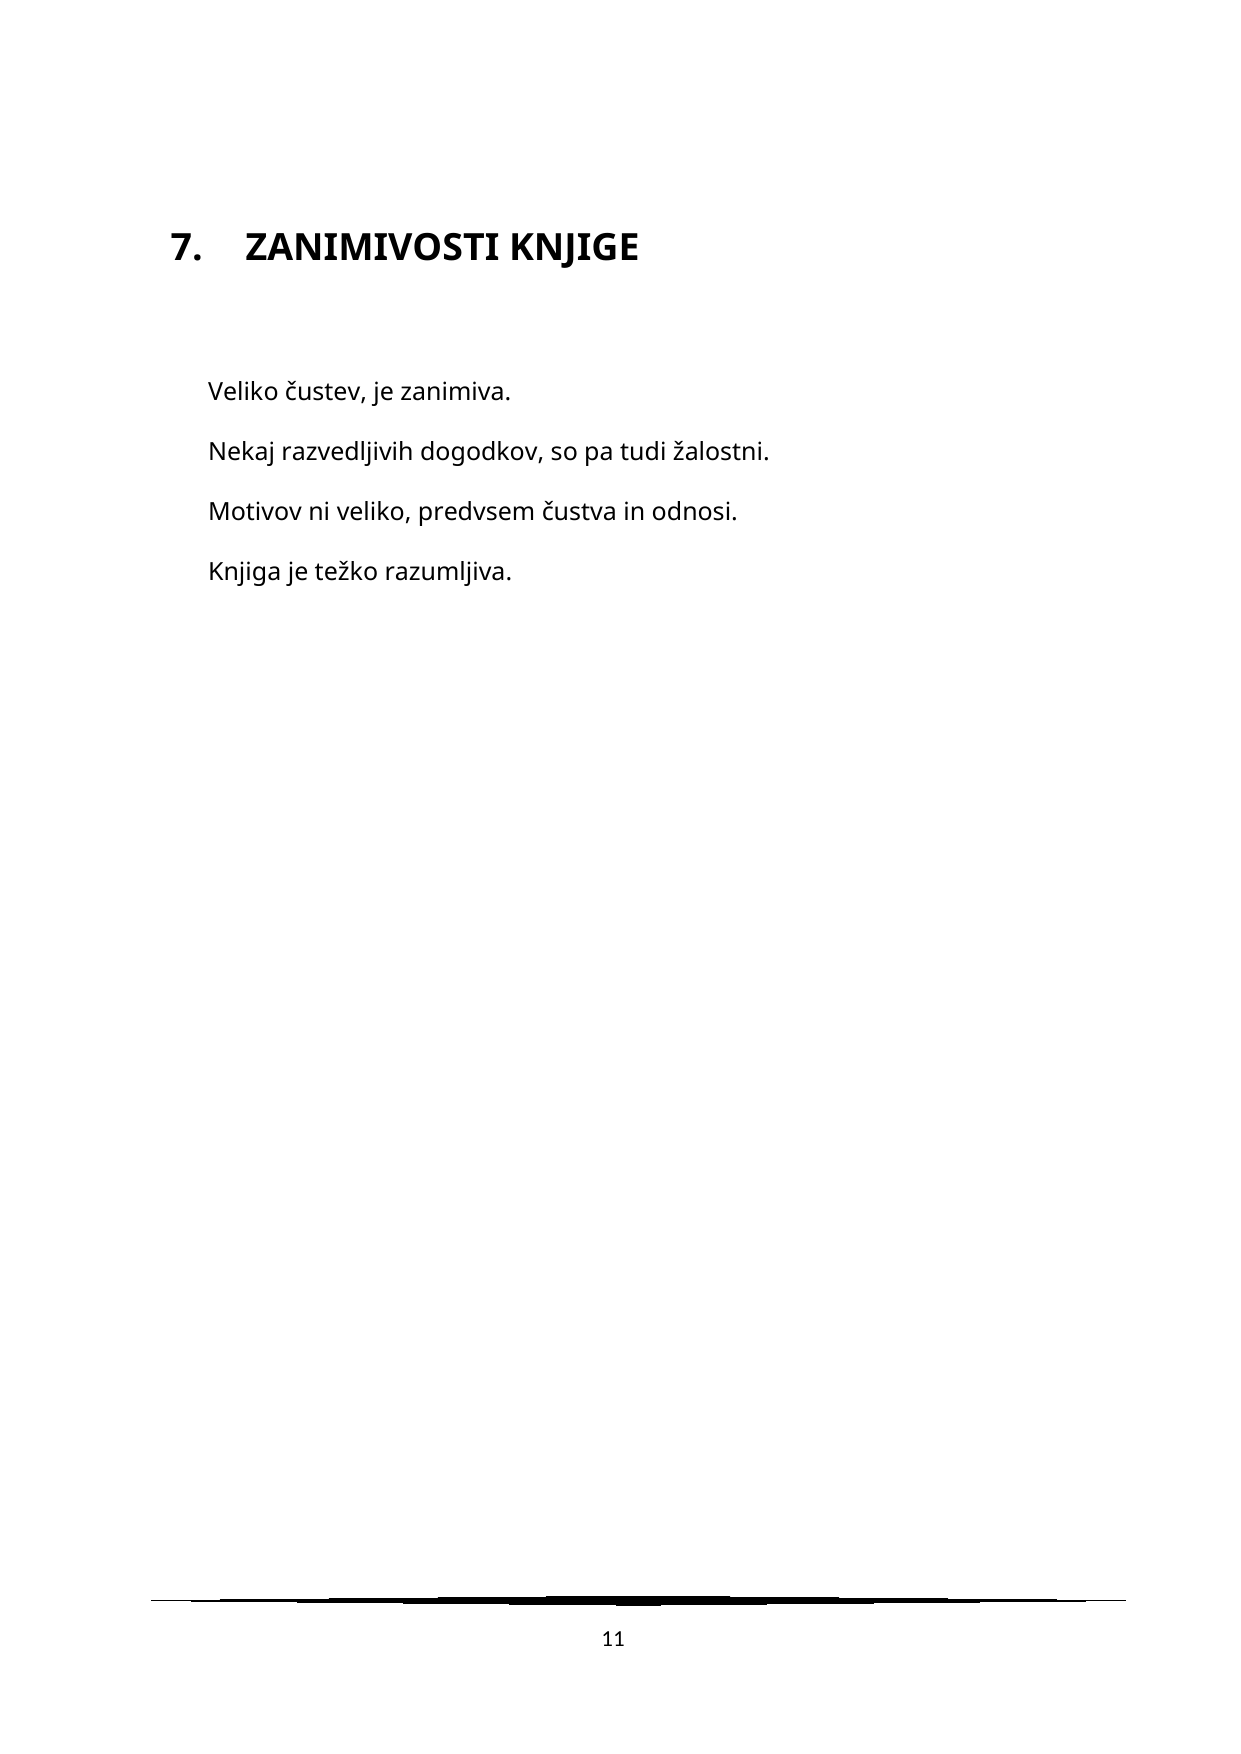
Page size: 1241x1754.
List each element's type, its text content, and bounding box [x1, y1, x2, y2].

text Knjiga je težko razumljiva. [208, 553, 1093, 587]
list ZANIMIVOSTI KNJIGE [170, 221, 1093, 272]
text Veliko čustev, je zanimiva. [208, 373, 1093, 407]
text Motivov ni veliko, predvsem čustva in odnosi. [208, 493, 1093, 527]
text Nekaj razvedljivih dogodkov, so pa tudi žalostni. [208, 433, 1093, 467]
